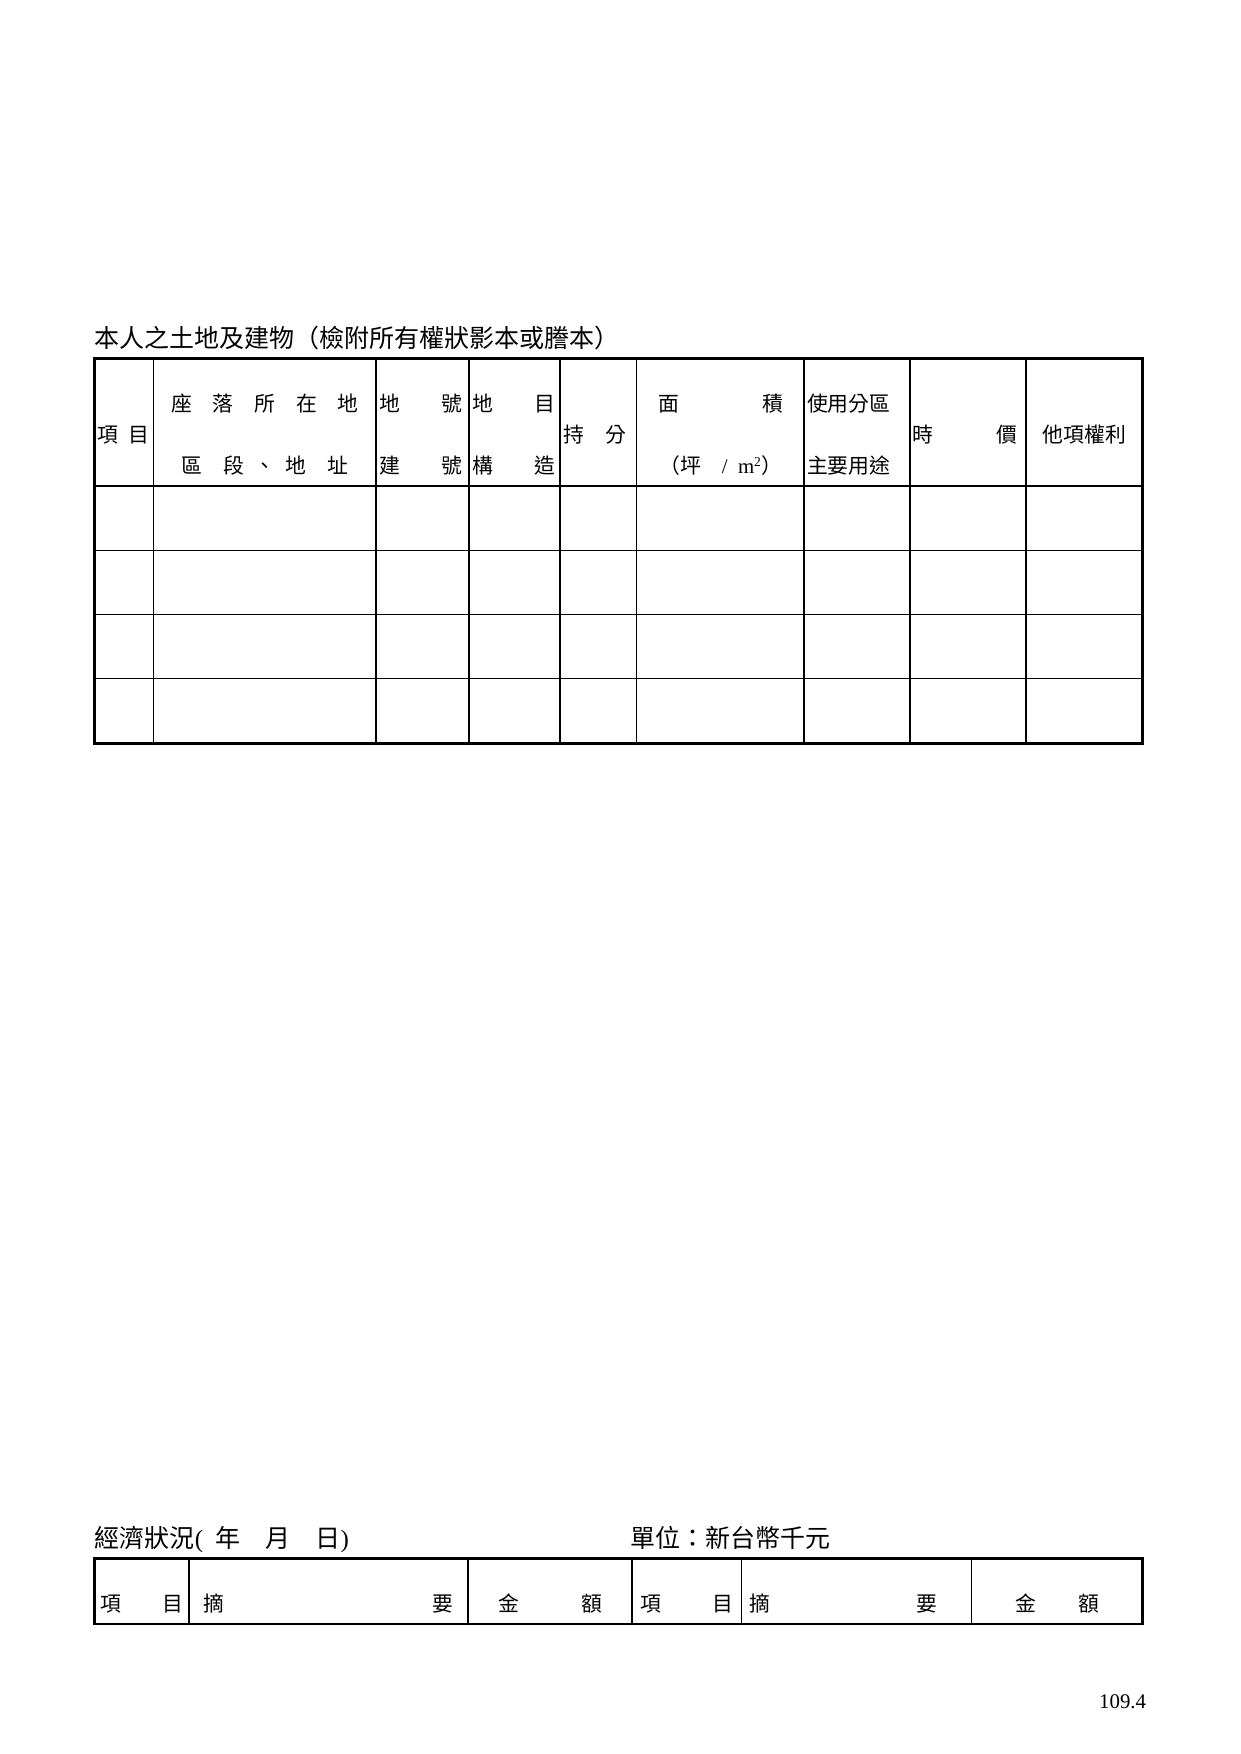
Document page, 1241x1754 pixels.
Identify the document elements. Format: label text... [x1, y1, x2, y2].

table_cell [561, 615, 636, 678]
table_cell [911, 551, 1025, 613]
table_cell [805, 615, 909, 678]
table_cell [911, 487, 1025, 549]
table_cell [470, 487, 559, 549]
table_cell [911, 615, 1025, 678]
table_header 座 落 所 在 地 區 段 、 地 址 [154, 360, 375, 485]
table_cell [637, 487, 803, 549]
table_cell [96, 615, 153, 678]
table_cell [154, 615, 375, 678]
table_cell [637, 679, 803, 742]
table_header 使用分區 主要用途 [805, 360, 909, 485]
table_cell [1027, 551, 1141, 613]
table_cell [470, 679, 559, 742]
table_cell [470, 551, 559, 613]
text 經濟狀況( 年 月 日) 單位：新台幣千元 [94, 1495, 1146, 1557]
table_header 項 目 [96, 360, 153, 485]
table_cell [805, 551, 909, 613]
table_cell [96, 679, 153, 742]
table_header 地 號 建 號 [377, 360, 468, 485]
table_cell [805, 487, 909, 549]
table_header 金 額 [972, 1560, 1141, 1623]
table_cell [377, 615, 468, 678]
table_header 時 價 [911, 360, 1025, 485]
table_header 持 分 [561, 360, 636, 485]
table_cell [96, 487, 153, 549]
table_header 項 目 [633, 1560, 741, 1623]
table_cell [154, 487, 375, 549]
table_header 地 目 構 造 [470, 360, 559, 485]
table_header 他項權利 [1027, 360, 1141, 485]
table_cell [154, 679, 375, 742]
table_cell [154, 551, 375, 613]
table_cell [805, 679, 909, 742]
table_cell [911, 679, 1025, 742]
table_cell [561, 551, 636, 613]
table_header 金 額 [469, 1560, 631, 1623]
table_cell [637, 615, 803, 678]
table_header 摘 要 [190, 1560, 467, 1623]
table_cell [377, 487, 468, 549]
table_header 項 目 [96, 1560, 188, 1623]
table_cell [377, 551, 468, 613]
table_cell [637, 551, 803, 613]
table_cell [561, 679, 636, 742]
table_header 面 積 （坪 / m2） [637, 360, 803, 485]
table_cell [377, 679, 468, 742]
table_cell [470, 615, 559, 678]
table_cell [96, 551, 153, 613]
text 本人之土地及建物（檢附所有權狀影本或謄本） [94, 295, 1146, 357]
table_cell [1027, 487, 1141, 549]
table_header 摘 要 [742, 1560, 971, 1623]
table_cell [561, 487, 636, 549]
table_cell [1027, 615, 1141, 678]
table_cell [1027, 679, 1141, 742]
